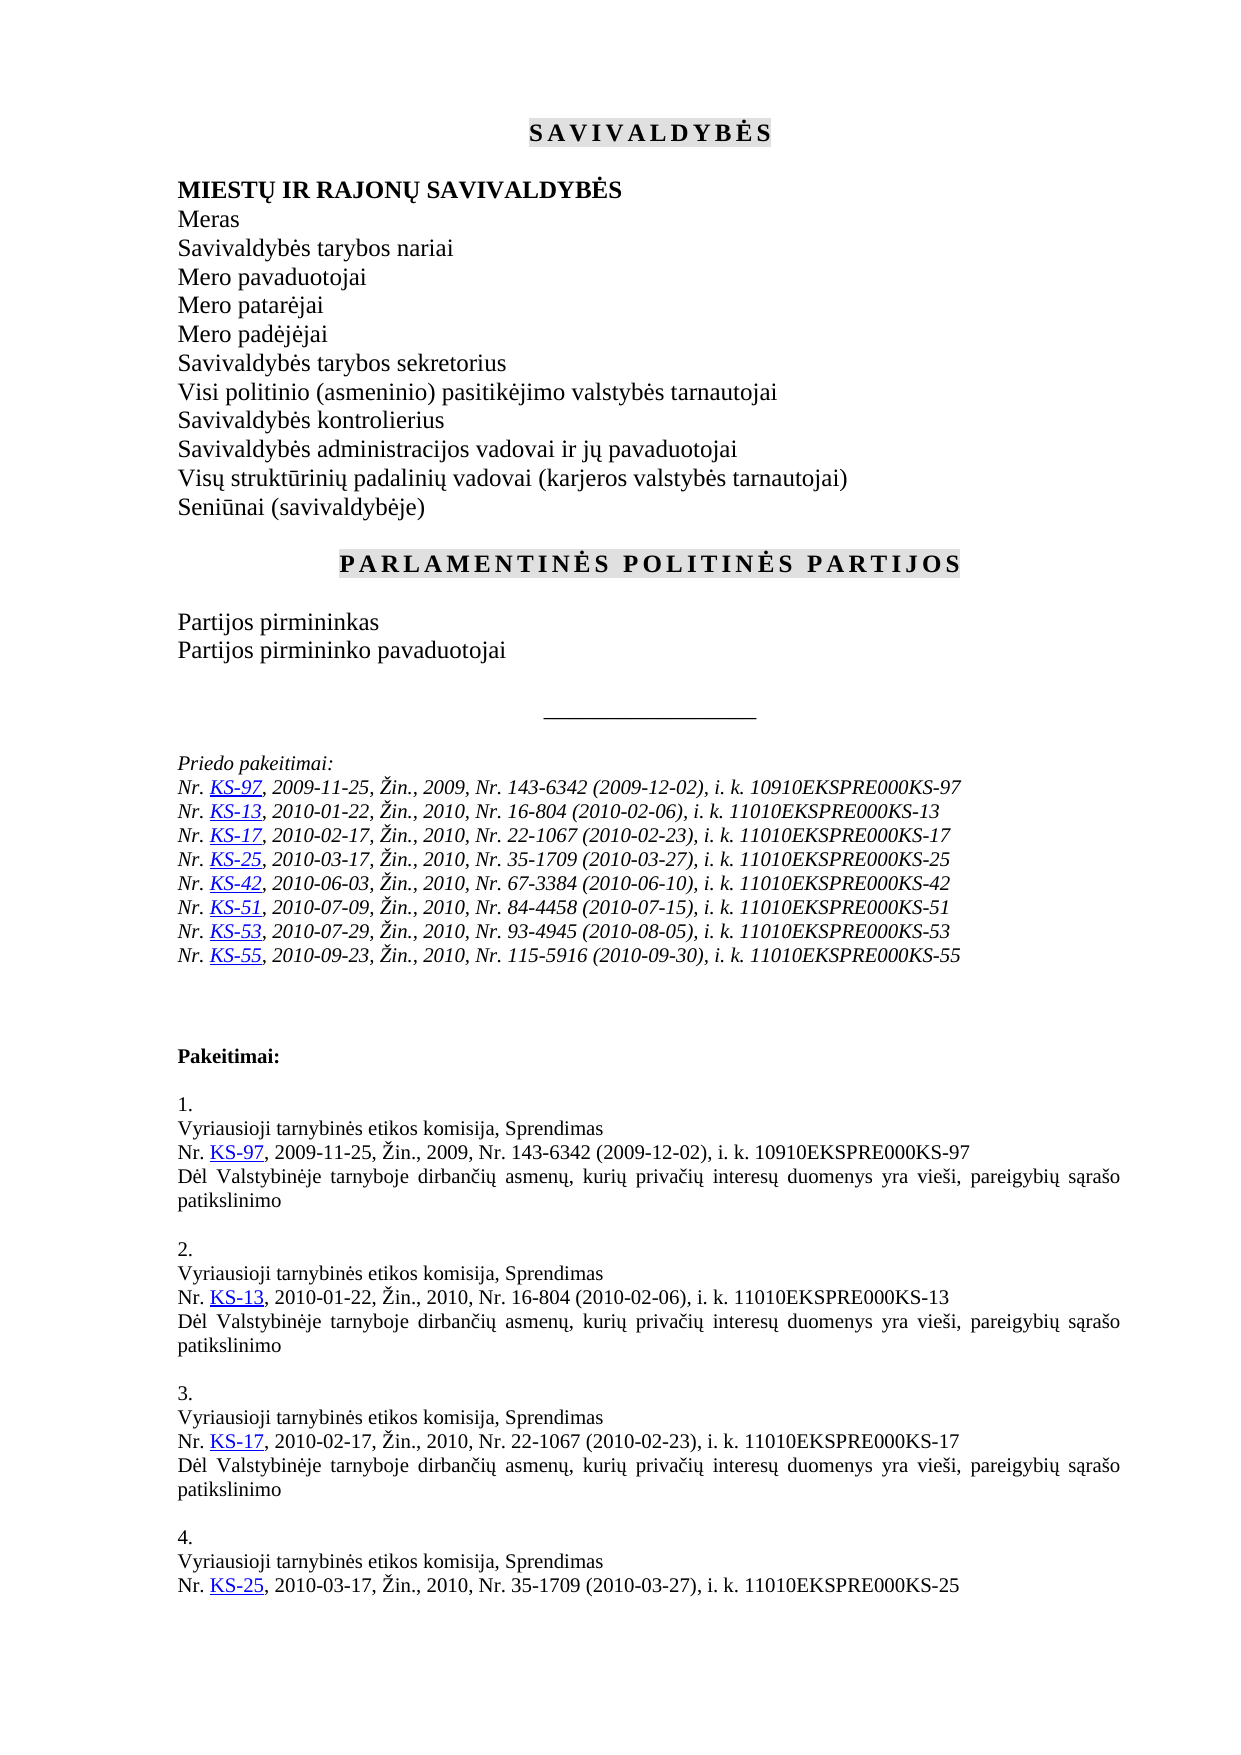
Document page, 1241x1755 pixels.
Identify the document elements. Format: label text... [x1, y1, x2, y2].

text 2. [177, 1237, 1122, 1261]
text Nr. KS-42, 2010-06-03, Žin., 2010, Nr. 67-3384 (2010-06-10), i. k. 11010EKSPRE000KS-42 [177, 871, 1122, 895]
text Savivaldybės kontrolierius [177, 406, 1122, 434]
text Nr. KS-17, 2010-02-17, Žin., 2010, Nr. 22-1067 (2010-02-23), i. k. 11010EKSPRE000KS-17 [177, 1429, 1122, 1453]
text Nr. KS-51, 2010-07-09, Žin., 2010, Nr. 84-4458 (2010-07-15), i. k. 11010EKSPRE000KS-51 [177, 895, 1122, 919]
text Partijos pirmininko pavaduotojai [177, 636, 1122, 664]
text 3. [177, 1381, 1122, 1405]
text SAVIVALDYBĖS [177, 118, 1122, 147]
text Savivaldybės administracijos vadovai ir jų pavaduotojai [177, 434, 1122, 463]
text Vyriausioji tarnybinės etikos komisija, Sprendimas [177, 1261, 1122, 1285]
text Mero padėjėjai [177, 319, 1122, 348]
text Vyriausioji tarnybinės etikos komisija, Sprendimas [177, 1116, 1122, 1140]
text Partijos pirmininkas [177, 607, 1122, 636]
text MIESTŲ IR RAJONŲ savivaldybėS [177, 176, 1122, 204]
text Nr. KS-53, 2010-07-29, Žin., 2010, Nr. 93-4945 (2010-08-05), i. k. 11010EKSPRE000KS-53 [177, 919, 1122, 943]
text _________________ [177, 693, 1122, 722]
text Meras [177, 204, 1122, 233]
text Pakeitimai: [177, 1044, 1122, 1068]
text Vyriausioji tarnybinės etikos komisija, Sprendimas [177, 1549, 1122, 1573]
text Nr. KS-17, 2010-02-17, Žin., 2010, Nr. 22-1067 (2010-02-23), i. k. 11010EKSPRE000KS-17 [177, 823, 1122, 847]
text Visų struktūrinių padalinių vadovai (karjeros valstybės tarnautojai) [177, 463, 1122, 492]
text Dėl Valstybinėje tarnyboje dirbančių asmenų, kurių privačių interesų duomenys yra vieši, pareigybių sąrašo patikslinimo [177, 1164, 1122, 1212]
text Nr. KS-13, 2010-01-22, Žin., 2010, Nr. 16-804 (2010-02-06), i. k. 11010EKSPRE000KS-13 [177, 799, 1122, 823]
text Nr. KS-25, 2010-03-17, Žin., 2010, Nr. 35-1709 (2010-03-27), i. k. 11010EKSPRE000KS-25 [177, 847, 1122, 871]
text Vyriausioji tarnybinės etikos komisija, Sprendimas [177, 1405, 1122, 1429]
text Savivaldybės tarybos sekretorius [177, 348, 1122, 377]
text 4. [177, 1525, 1122, 1549]
text Dėl Valstybinėje tarnyboje dirbančių asmenų, kurių privačių interesų duomenys yra vieši, pareigybių sąrašo patikslinimo [177, 1453, 1122, 1501]
text Nr. KS-97, 2009-11-25, Žin., 2009, Nr. 143-6342 (2009-12-02), i. k. 10910EKSPRE000KS-97 [177, 775, 1122, 799]
text 1. [177, 1092, 1122, 1116]
text Visi politinio (asmeninio) pasitikėjimo valstybės tarnautojai [177, 377, 1122, 406]
text Nr. KS-55, 2010-09-23, Žin., 2010, Nr. 115-5916 (2010-09-30), i. k. 11010EKSPRE000KS-55 [177, 943, 1122, 967]
text Mero patarėjai [177, 291, 1122, 319]
text Seniūnai (savivaldybėje) [177, 492, 1122, 521]
text Savivaldybės tarybos nariai [177, 233, 1122, 262]
text Nr. KS-13, 2010-01-22, Žin., 2010, Nr. 16-804 (2010-02-06), i. k. 11010EKSPRE000KS-13 [177, 1285, 1122, 1309]
text Nr. KS-97, 2009-11-25, Žin., 2009, Nr. 143-6342 (2009-12-02), i. k. 10910EKSPRE000KS-97 [177, 1140, 1122, 1164]
text Nr. KS-25, 2010-03-17, Žin., 2010, Nr. 35-1709 (2010-03-27), i. k. 11010EKSPRE000KS-25 [177, 1573, 1122, 1597]
text Mero pavaduotojai [177, 262, 1122, 291]
text Dėl Valstybinėje tarnyboje dirbančių asmenų, kurių privačių interesų duomenys yra vieši, pareigybių sąrašo patikslinimo [177, 1309, 1122, 1357]
text Priedo pakeitimai: [177, 751, 1122, 775]
text parlamentinės POLITINĖS PARTIJOS [177, 549, 1122, 578]
